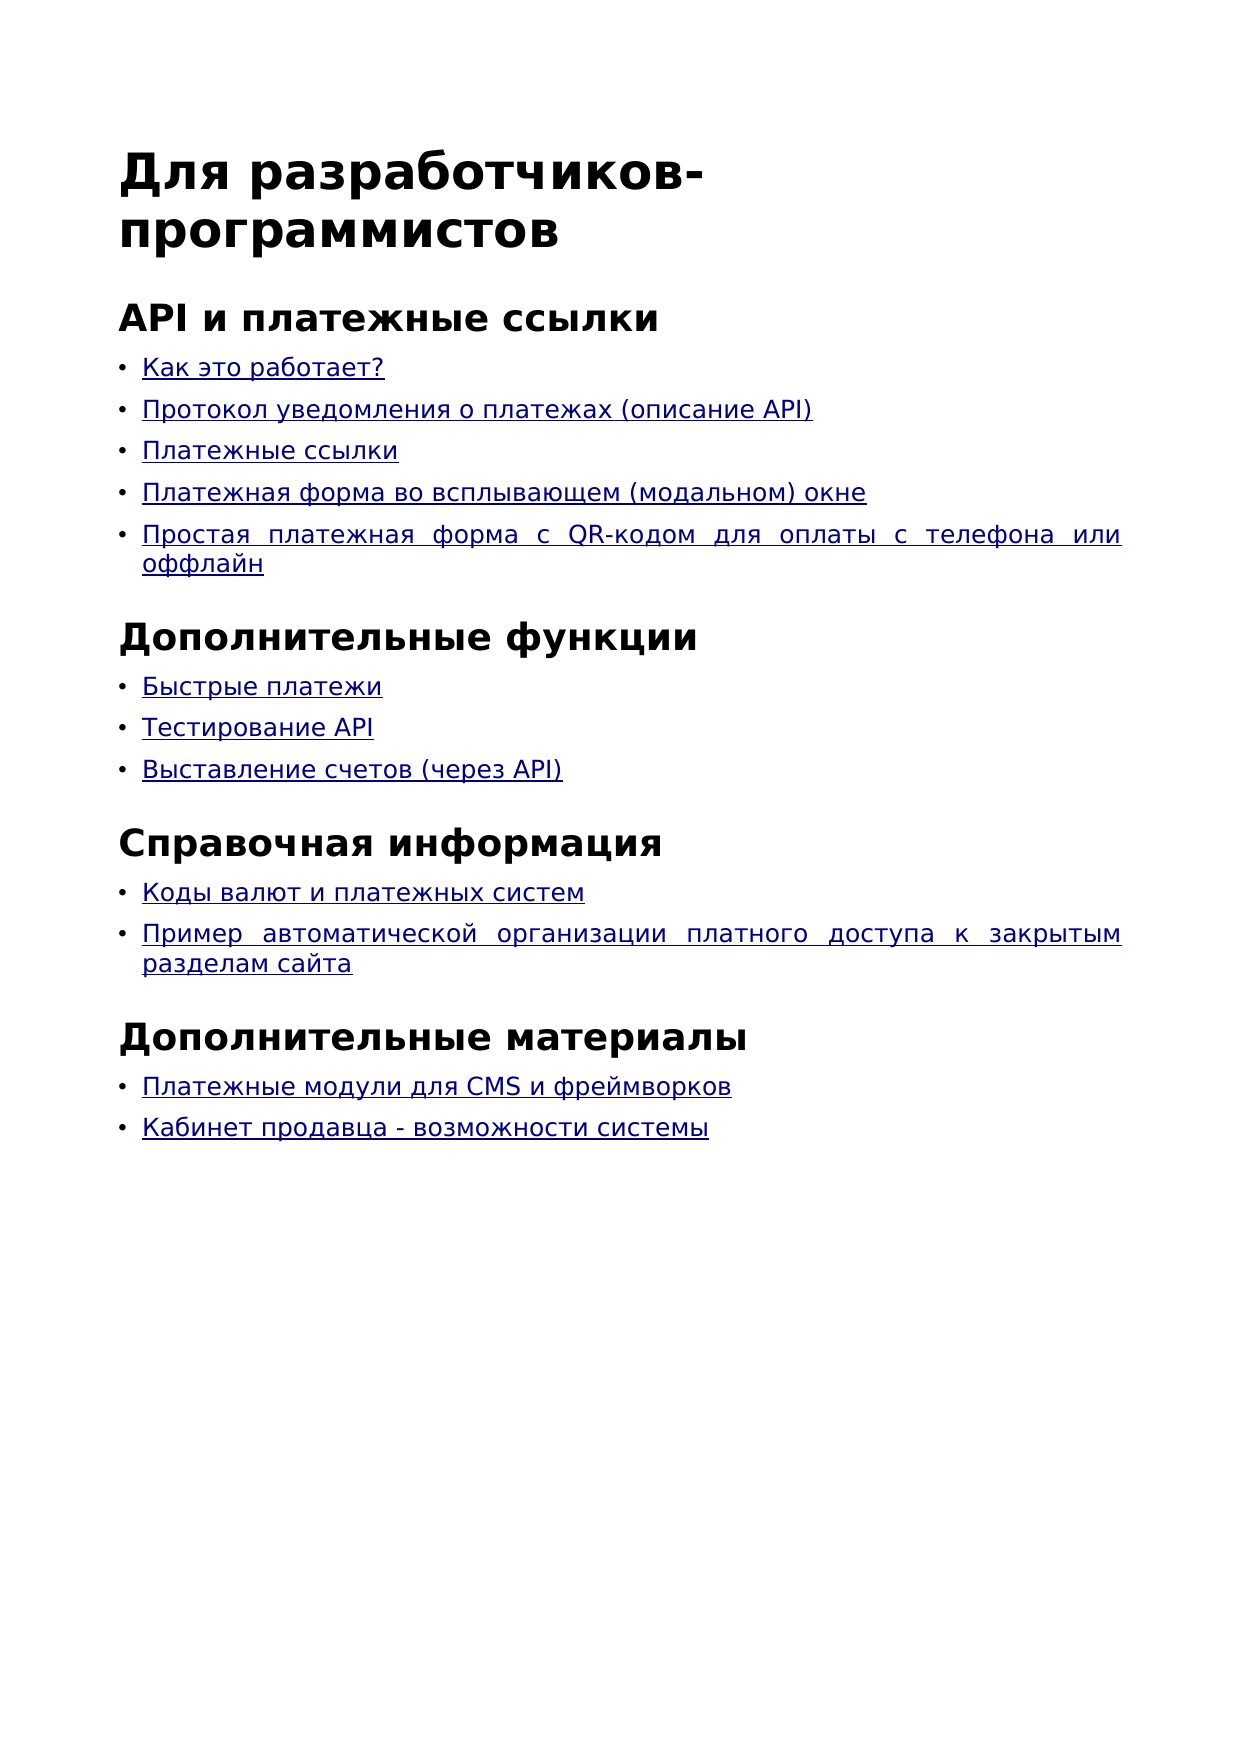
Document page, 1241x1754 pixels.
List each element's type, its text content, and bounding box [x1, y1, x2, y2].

list Простая платежная форма с QR-кодом для оплаты с телефона или оффлайн [118, 520, 1122, 578]
list Как это работает? [118, 353, 1122, 382]
list Платежные ссылки [118, 437, 1122, 466]
list Кабинет продавца - возможности системы [118, 1113, 1122, 1142]
list Протокол уведомления о платежах (описание API) [118, 395, 1122, 424]
subtitle Дополнительные функции [118, 616, 1122, 659]
list Платежная форма во всплывающем (модальном) окне [118, 478, 1122, 507]
list Тестирование API [118, 713, 1122, 743]
list Выставление счетов (через API) [118, 755, 1122, 784]
list Быстрые платежи [118, 672, 1122, 701]
subtitle Для разработчиков-программистов [118, 143, 1122, 259]
subtitle Дополнительные материалы [118, 1016, 1122, 1059]
list Коды валют и платежных систем [118, 878, 1122, 907]
list Платежные модули для CMS и фреймворков [118, 1072, 1122, 1101]
subtitle API и платежные ссылки [118, 297, 1122, 341]
list Пример автоматической организации платного доступа к закрытым разделам сайта [118, 920, 1122, 978]
subtitle Справочная информация [118, 822, 1122, 866]
